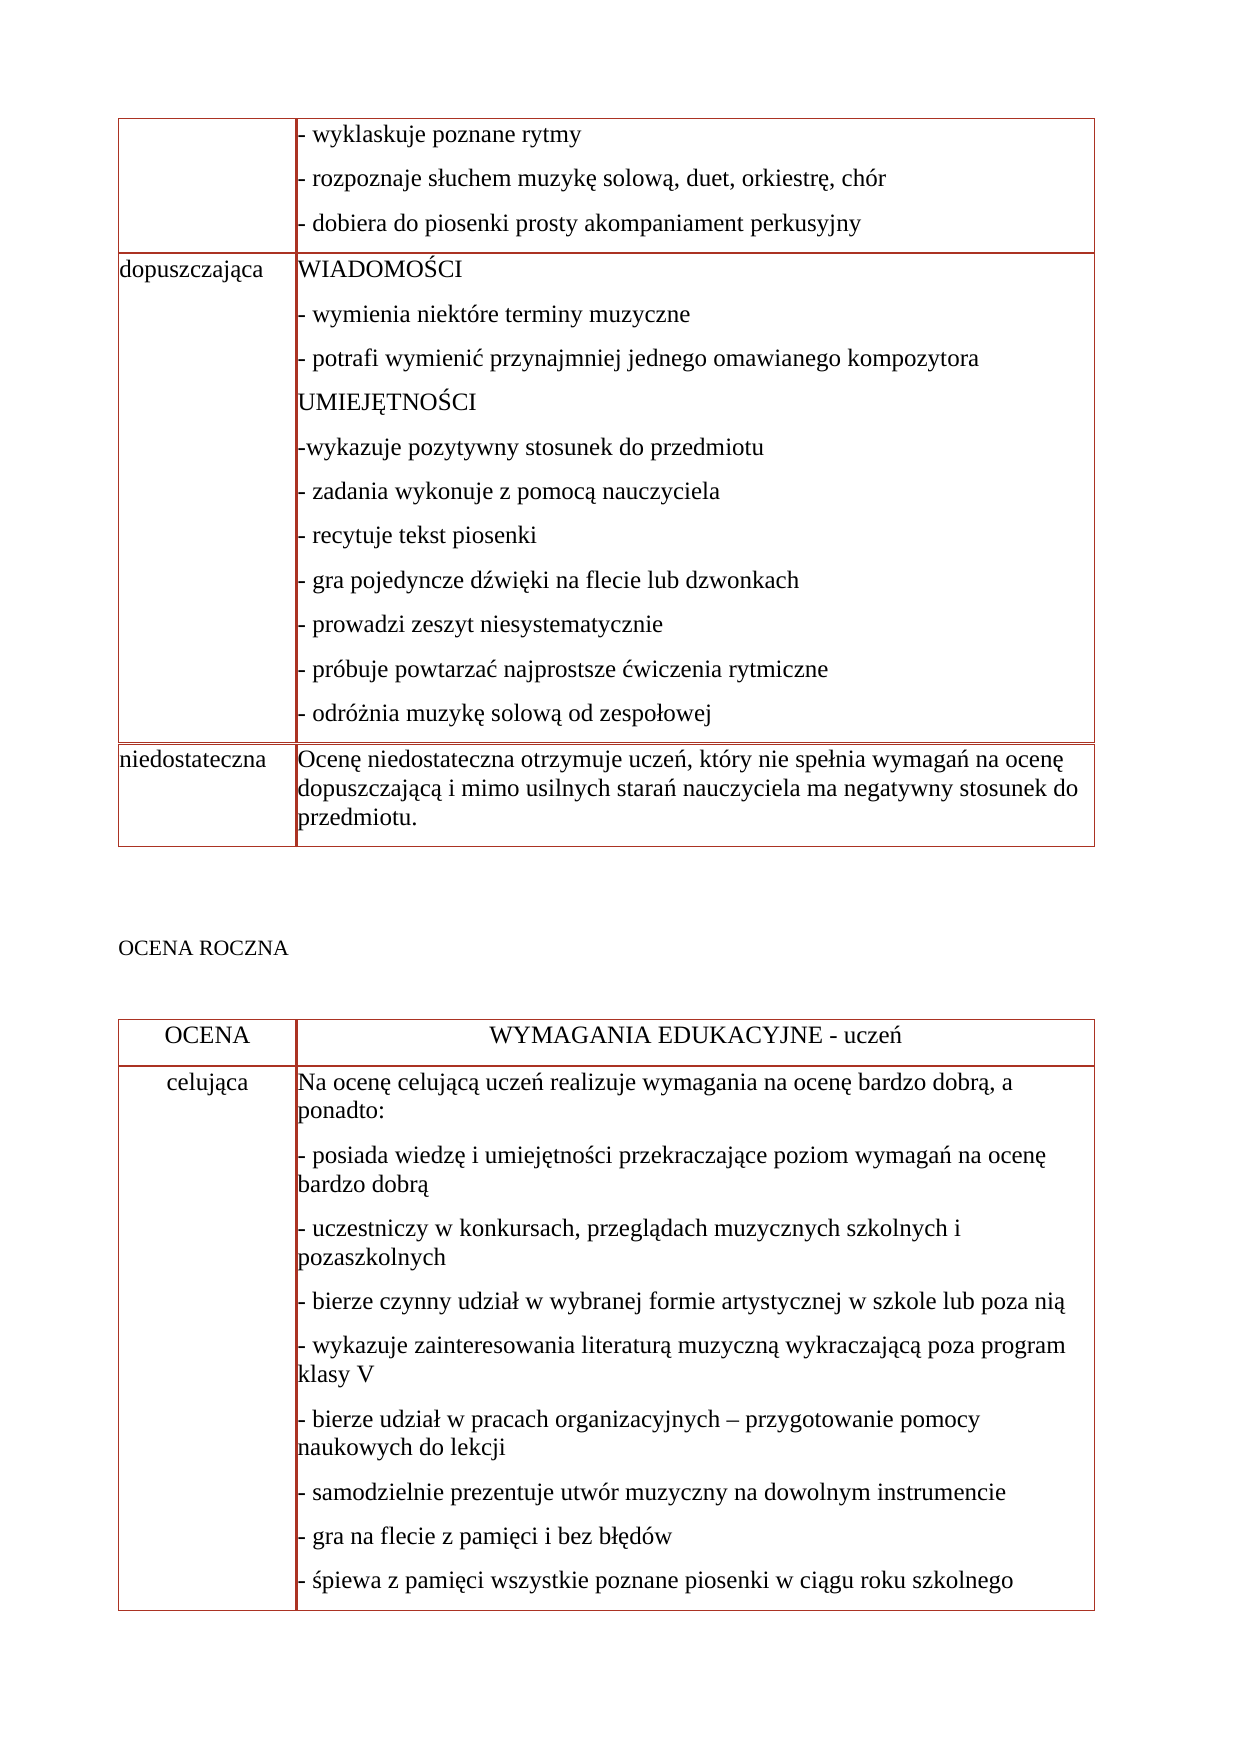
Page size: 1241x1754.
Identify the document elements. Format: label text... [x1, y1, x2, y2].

table_cell - wyklaskuje poznane rytmy - rozpoznaje słuchem muzykę solową, duet, orkiestrę, chór - dobiera do piosenki prosty akompaniament perkusyjny [298, 119, 1094, 252]
table_header WYMAGANIA EDUKACYJNE - uczeń [298, 1020, 1094, 1065]
table_cell Na ocenę celującą uczeń realizuje wymagania na ocenę bardzo dobrą, a ponadto: - posiada wiedzę i umiejętności przekraczające poziom wymagań na ocenę bardzo dobrą - uczestniczy w konkursach, przeglądach muzycznych szkolnych i pozaszkolnych - bierze czynny udział w wybranej formie artystycznej w szkole lub poza nią - wykazuje zainteresowania literaturą muzyczną wykraczającą poza program klasy V - bierze udział w pracach organizacyjnych – przygotowanie pomocy naukowych do lekcji - samodzielnie prezentuje utwór muzyczny na dowolnym instrumencie - gra na flecie z pamięci i bez błędów - śpiewa z pamięci wszystkie poznane piosenki w ciągu roku szkolnego [298, 1067, 1094, 1610]
text OCENA ROCZNA [118, 935, 1122, 960]
table_cell niedostateczna [119, 745, 295, 846]
table_cell celująca [119, 1067, 295, 1610]
table_cell dopuszczająca [119, 254, 295, 742]
table_cell [119, 119, 295, 252]
table_cell WIADOMOŚCI - wymienia niektóre terminy muzyczne - potrafi wymienić przynajmniej jednego omawianego kompozytora UMIEJĘTNOŚCI -wykazuje pozytywny stosunek do przedmiotu - zadania wykonuje z pomocą nauczyciela - recytuje tekst piosenki - gra pojedyncze dźwięki na flecie lub dzwonkach - prowadzi zeszyt niesystematycznie - próbuje powtarzać najprostsze ćwiczenia rytmiczne - odróżnia muzykę solową od zespołowej [298, 254, 1094, 742]
table_header OCENA [119, 1020, 295, 1065]
table_cell Ocenę niedostateczna otrzymuje uczeń, który nie spełnia wymagań na ocenę dopuszczającą i mimo usilnych starań nauczyciela ma negatywny stosunek do przedmiotu. [298, 745, 1094, 846]
